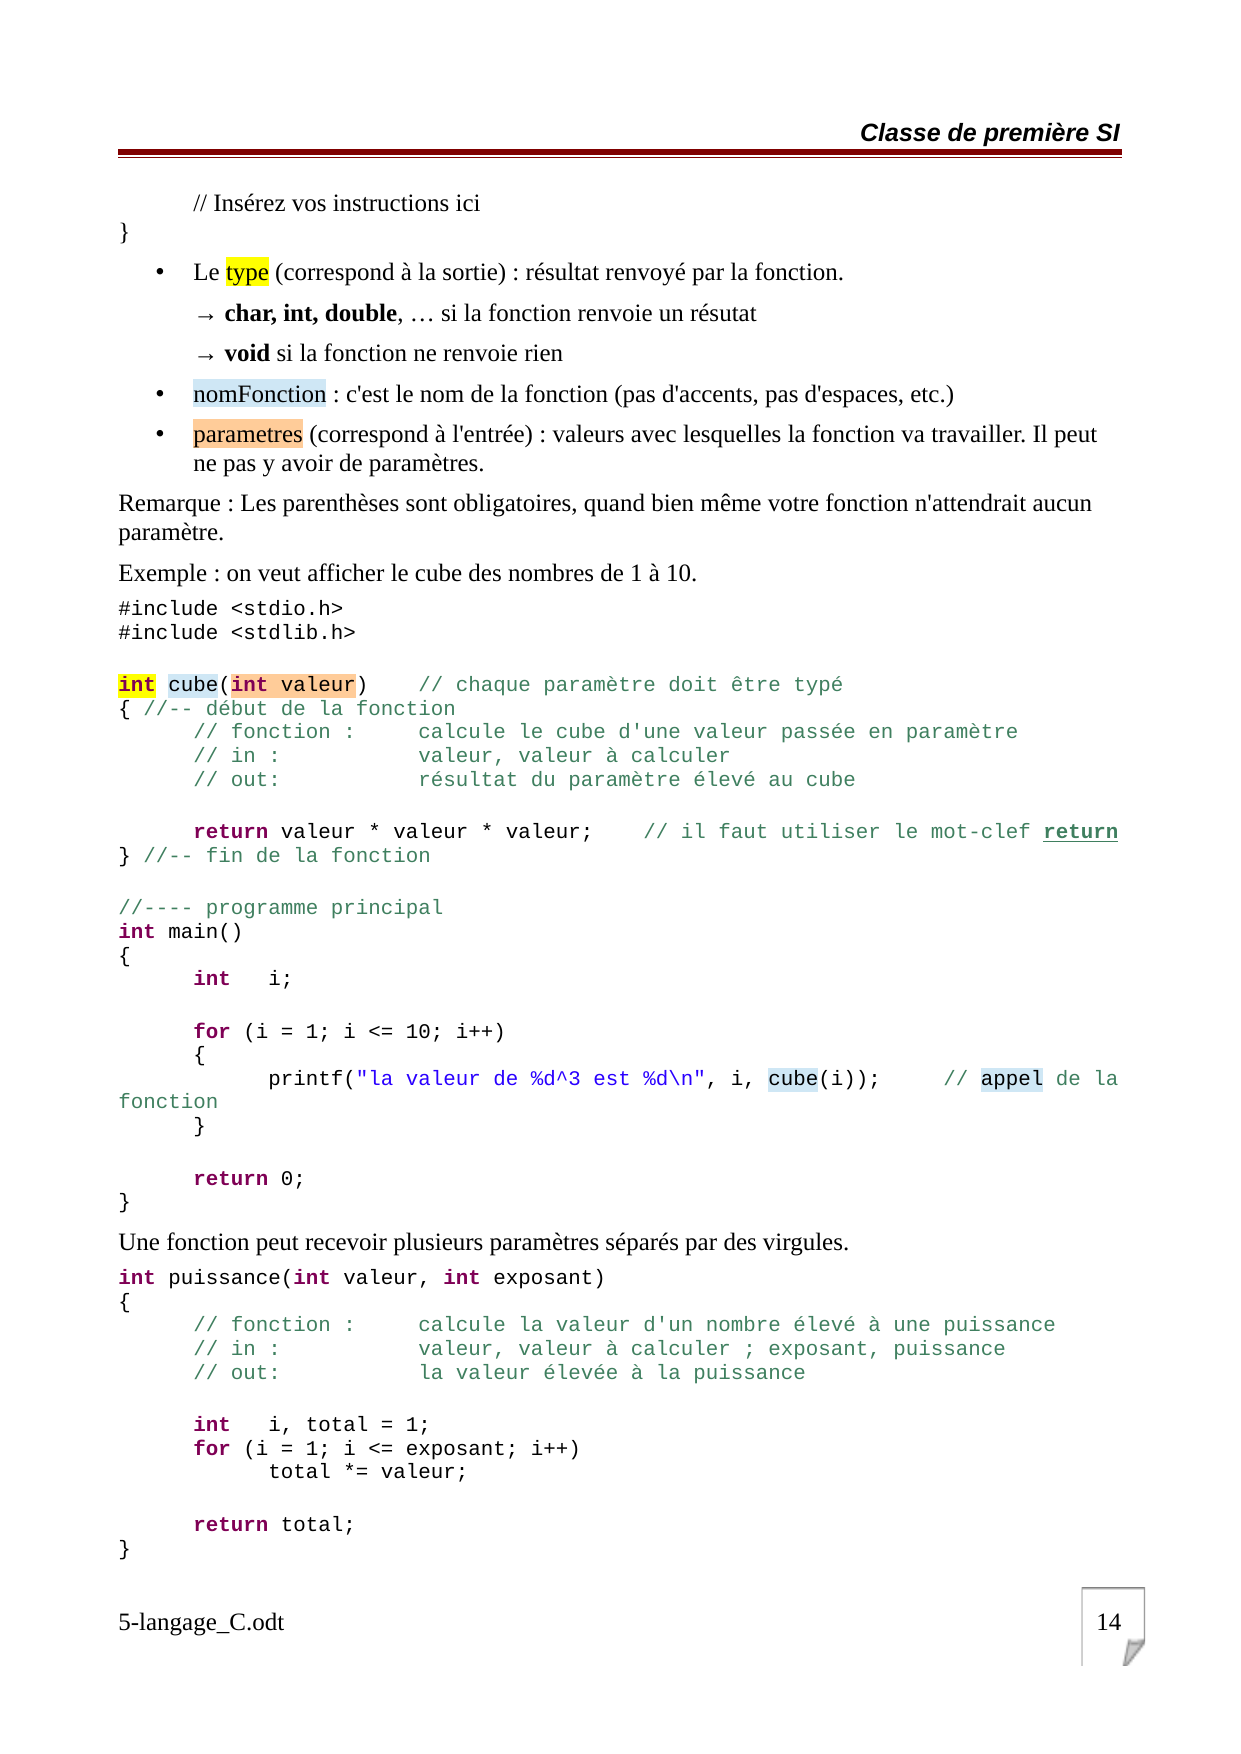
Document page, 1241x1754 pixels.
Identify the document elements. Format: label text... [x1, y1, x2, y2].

text // in : valeur, valeur à calculer ; exposant, puissance [118, 1338, 1122, 1362]
text return valeur * valeur * valeur; // il faut utiliser le mot-clef return [118, 821, 1122, 845]
text return total; [118, 1514, 1122, 1537]
text // fonction : calcule le cube d'une valeur passée en paramètre [118, 722, 1122, 745]
list → void si la fonction ne renvoie rien [156, 338, 1122, 367]
text Exemple : on veut afficher le cube des nombres de 1 à 10. [118, 558, 1122, 586]
text int i; [118, 968, 1122, 992]
text } [118, 217, 1122, 245]
text { [118, 1291, 1122, 1314]
text } [118, 1191, 1122, 1215]
text // in : valeur, valeur à calculer [118, 745, 1122, 769]
text // fonction : calcule la valeur d'un nombre élevé à une puissance [118, 1314, 1122, 1338]
text #include <stdlib.h> [118, 622, 1122, 646]
text for (i = 1; i <= exposant; i++) [118, 1438, 1122, 1461]
text { [118, 1044, 1122, 1068]
text } //-- fin de la fonction [118, 845, 1122, 868]
list Le type (correspond à la sortie) : résultat renvoyé par la fonction. [156, 257, 1122, 286]
text int main() [118, 921, 1122, 944]
text total *= valeur; [118, 1461, 1122, 1485]
text return 0; [118, 1168, 1122, 1191]
text Une fonction peut recevoir plusieurs paramètres séparés par des virgules. [118, 1227, 1122, 1255]
text // out: résultat du paramètre élevé au cube [118, 769, 1122, 792]
text // Insérez vos instructions ici [118, 188, 1122, 217]
list → char, int, double, … si la fonction renvoie un résutat [156, 298, 1122, 326]
list nomFonction : c'est le nom de la fonction (pas d'accents, pas d'espaces, etc.) [156, 379, 1122, 407]
text printf("la valeur de %d^3 est %d\n", i, cube(i)); // appel de la fonction [118, 1068, 1122, 1115]
text int i, total = 1; [118, 1414, 1122, 1438]
text } [118, 1115, 1122, 1139]
text { //-- début de la fonction [118, 698, 1122, 722]
list parametres (correspond à l'entrée) : valeurs avec lesquelles la fonction va travailler. Il peut ne pas y avoir de paramètres. [156, 419, 1122, 477]
text Remarque : Les parenthèses sont obligatoires, quand bien même votre fonction n'attendrait aucun paramètre. [118, 488, 1122, 546]
text //---- programme principal [118, 897, 1122, 921]
text int puissance(int valeur, int exposant) [118, 1267, 1122, 1291]
text #include <stdio.h> [118, 598, 1122, 622]
text { [118, 944, 1122, 968]
text } [118, 1537, 1122, 1561]
text for (i = 1; i <= 10; i++) [118, 1021, 1122, 1044]
text // out: la valeur élevée à la puissance [118, 1362, 1122, 1385]
text int cube(int valeur) // chaque paramètre doit être typé [118, 674, 1122, 698]
